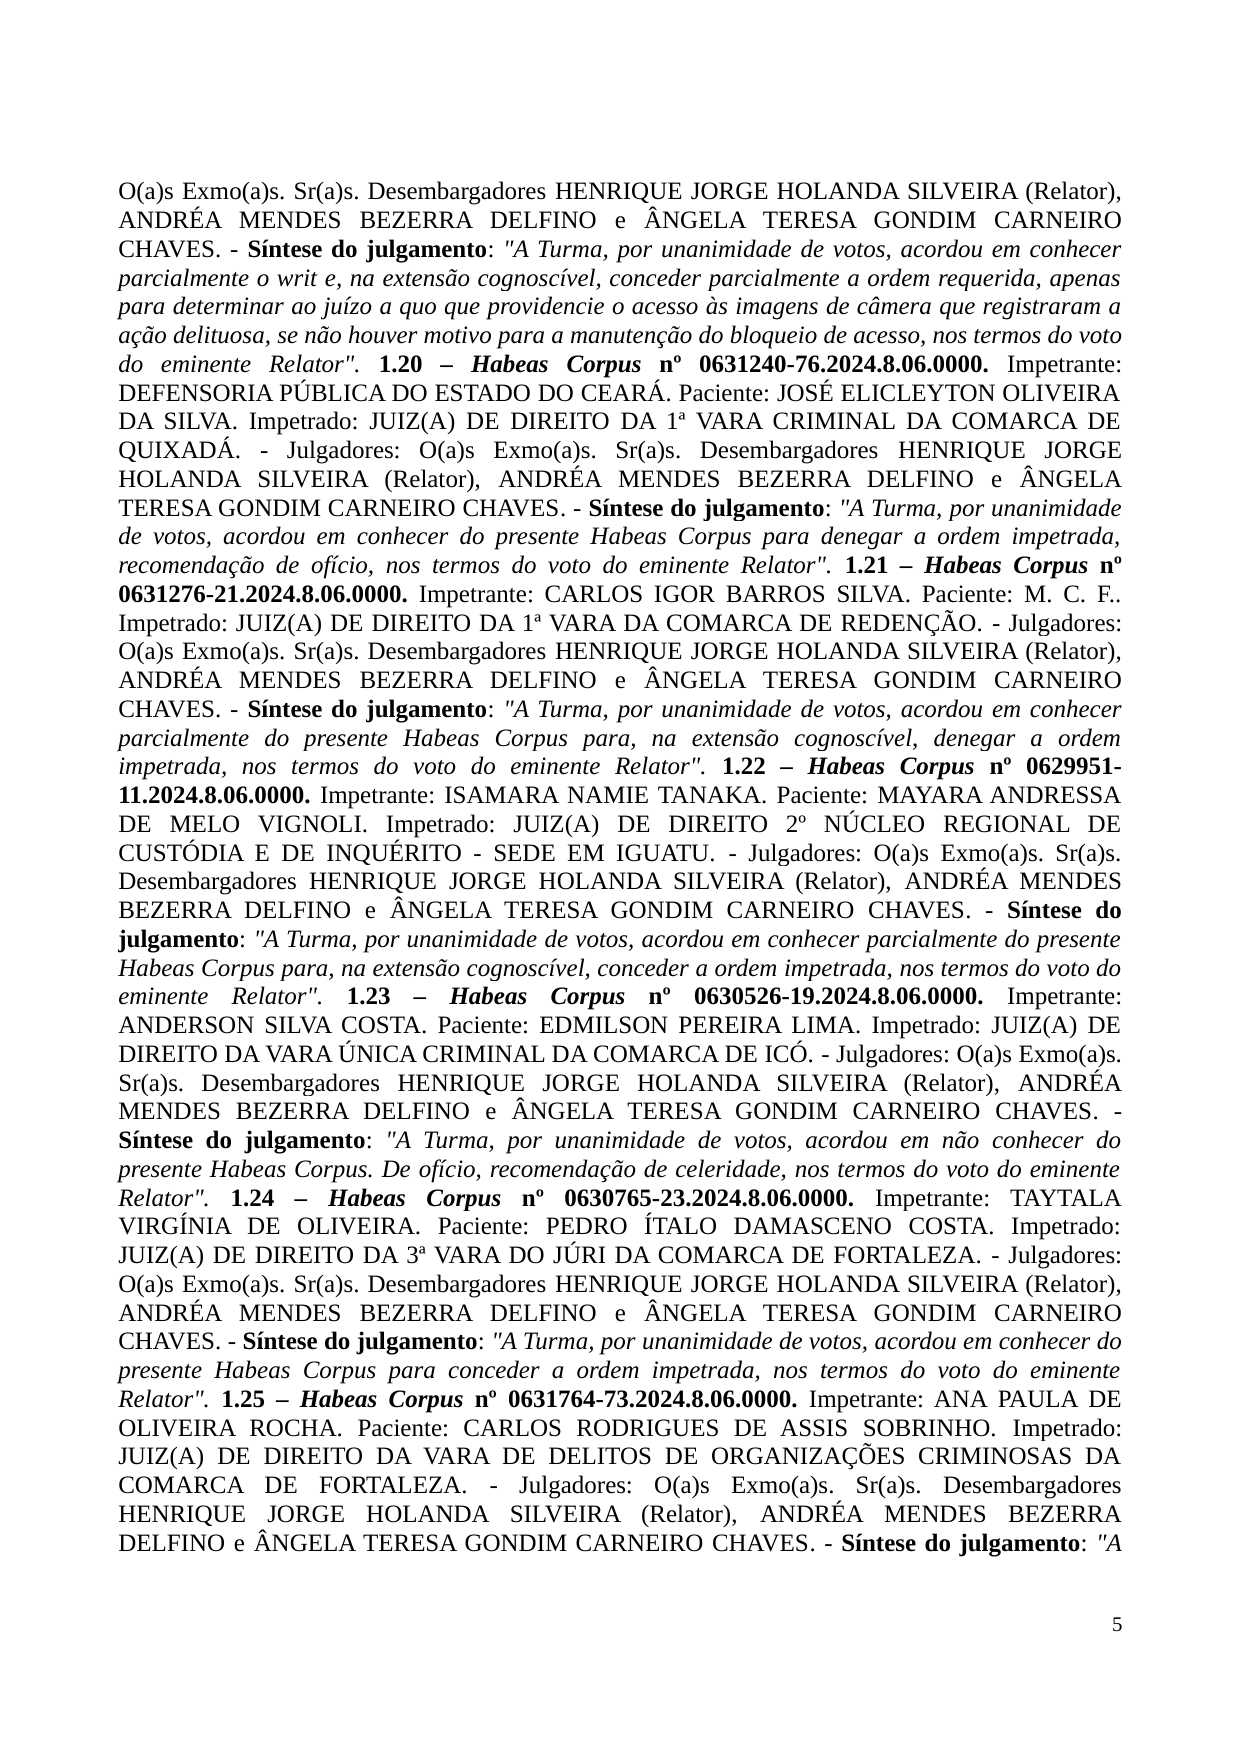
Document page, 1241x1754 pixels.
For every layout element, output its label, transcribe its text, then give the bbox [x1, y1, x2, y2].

text O(a)s Exmo(a)s. Sr(a)s. Desembargadores HENRIQUE JORGE HOLANDA SILVEIRA (Relator), ANDRÉA MENDES BEZERRA DELFINO e ÂNGELA TERESA GONDIM CARNEIRO CHAVES. - Síntese do julgamento: "A Turma, por unanimidade de votos, acordou em conhecer parcialmente o writ e, na extensão cognoscível, conceder parcialmente a ordem requerida, apenas para determinar ao juízo a quo que providencie o acesso às imagens de câmera que registraram a ação delituosa, se não houver motivo para a manutenção do bloqueio de acesso, nos termos do voto do eminente Relator". 1.20 – Habeas Corpus nº 0631240-76.2024.8.06.0000. Impetrante: DEFENSORIA PÚBLICA DO ESTADO DO CEARÁ. Paciente: JOSÉ ELICLEYTON OLIVEIRA DA SILVA. Impetrado: JUIZ(A) DE DIREITO DA 1ª VARA CRIMINAL DA COMARCA DE QUIXADÁ. - Julgadores: O(a)s Exmo(a)s. Sr(a)s. Desembargadores HENRIQUE JORGE HOLANDA SILVEIRA (Relator), ANDRÉA MENDES BEZERRA DELFINO e ÂNGELA TERESA GONDIM CARNEIRO CHAVES. - Síntese do julgamento: "A Turma, por unanimidade de votos, acordou em conhecer do presente Habeas Corpus para denegar a ordem impetrada, recomendação de ofício, nos termos do voto do eminente Relator". 1.21 – Habeas Corpus nº 0631276-21.2024.8.06.0000. Impetrante: CARLOS IGOR BARROS SILVA. Paciente: M. C. F.. Impetrado: JUIZ(A) DE DIREITO DA 1ª VARA DA COMARCA DE REDENÇÃO. - Julgadores: O(a)s Exmo(a)s. Sr(a)s. Desembargadores HENRIQUE JORGE HOLANDA SILVEIRA (Relator), ANDRÉA MENDES BEZERRA DELFINO e ÂNGELA TERESA GONDIM CARNEIRO CHAVES. - Síntese do julgamento: "A Turma, por unanimidade de votos, acordou em conhecer parcialmente do presente Habeas Corpus para, na extensão cognoscível, denegar a ordem impetrada, nos termos do voto do eminente Relator". 1.22 – Habeas Corpus nº 0629951-11.2024.8.06.0000. Impetrante: ISAMARA NAMIE TANAKA. Paciente: MAYARA ANDRESSA DE MELO VIGNOLI. Impetrado: JUIZ(A) DE DIREITO 2º NÚCLEO REGIONAL DE CUSTÓDIA E DE INQUÉRITO - SEDE EM IGUATU. - Julgadores: O(a)s Exmo(a)s. Sr(a)s. Desembargadores HENRIQUE JORGE HOLANDA SILVEIRA (Relator), ANDRÉA MENDES BEZERRA DELFINO e ÂNGELA TERESA GONDIM CARNEIRO CHAVES. - Síntese do julgamento: "A Turma, por unanimidade de votos, acordou em conhecer parcialmente do presente Habeas Corpus para, na extensão cognoscível, conceder a ordem impetrada, nos termos do voto do eminente Relator". 1.23 – Habeas Corpus nº 0630526-19.2024.8.06.0000. Impetrante: ANDERSON SILVA COSTA. Paciente: EDMILSON PEREIRA LIMA. Impetrado: JUIZ(A) DE DIREITO DA VARA ÚNICA CRIMINAL DA COMARCA DE ICÓ. - Julgadores: O(a)s Exmo(a)s. Sr(a)s. Desembargadores HENRIQUE JORGE HOLANDA SILVEIRA (Relator), ANDRÉA MENDES BEZERRA DELFINO e ÂNGELA TERESA GONDIM CARNEIRO CHAVES. - Síntese do julgamento: "A Turma, por unanimidade de votos, acordou em não conhecer do presente Habeas Corpus. De ofício, recomendação de celeridade, nos termos do voto do eminente Relator". 1.24 – Habeas Corpus nº 0630765-23.2024.8.06.0000. Impetrante: TAYTALA VIRGÍNIA DE OLIVEIRA. Paciente: PEDRO ÍTALO DAMASCENO COSTA. Impetrado: JUIZ(A) DE DIREITO DA 3ª VARA DO JÚRI DA COMARCA DE FORTALEZA. - Julgadores: O(a)s Exmo(a)s. Sr(a)s. Desembargadores HENRIQUE JORGE HOLANDA SILVEIRA (Relator), ANDRÉA MENDES BEZERRA DELFINO e ÂNGELA TERESA GONDIM CARNEIRO CHAVES. - Síntese do julgamento: "A Turma, por unanimidade de votos, acordou em conhecer do presente Habeas Corpus para conceder a ordem impetrada, nos termos do voto do eminente Relator". 1.25 – Habeas Corpus nº 0631764-73.2024.8.06.0000. Impetrante: ANA PAULA DE OLIVEIRA ROCHA. Paciente: CARLOS RODRIGUES DE ASSIS SOBRINHO. Impetrado: JUIZ(A) DE DIREITO DA VARA DE DELITOS DE ORGANIZAÇÕES CRIMINOSAS DA COMARCA DE FORTALEZA. - Julgadores: O(a)s Exmo(a)s. Sr(a)s. Desembargadores HENRIQUE JORGE HOLANDA SILVEIRA (Relator), ANDRÉA MENDES BEZERRA DELFINO e ÂNGELA TERESA GONDIM CARNEIRO CHAVES. - Síntese do julgamento: "A [118, 176, 1122, 1556]
